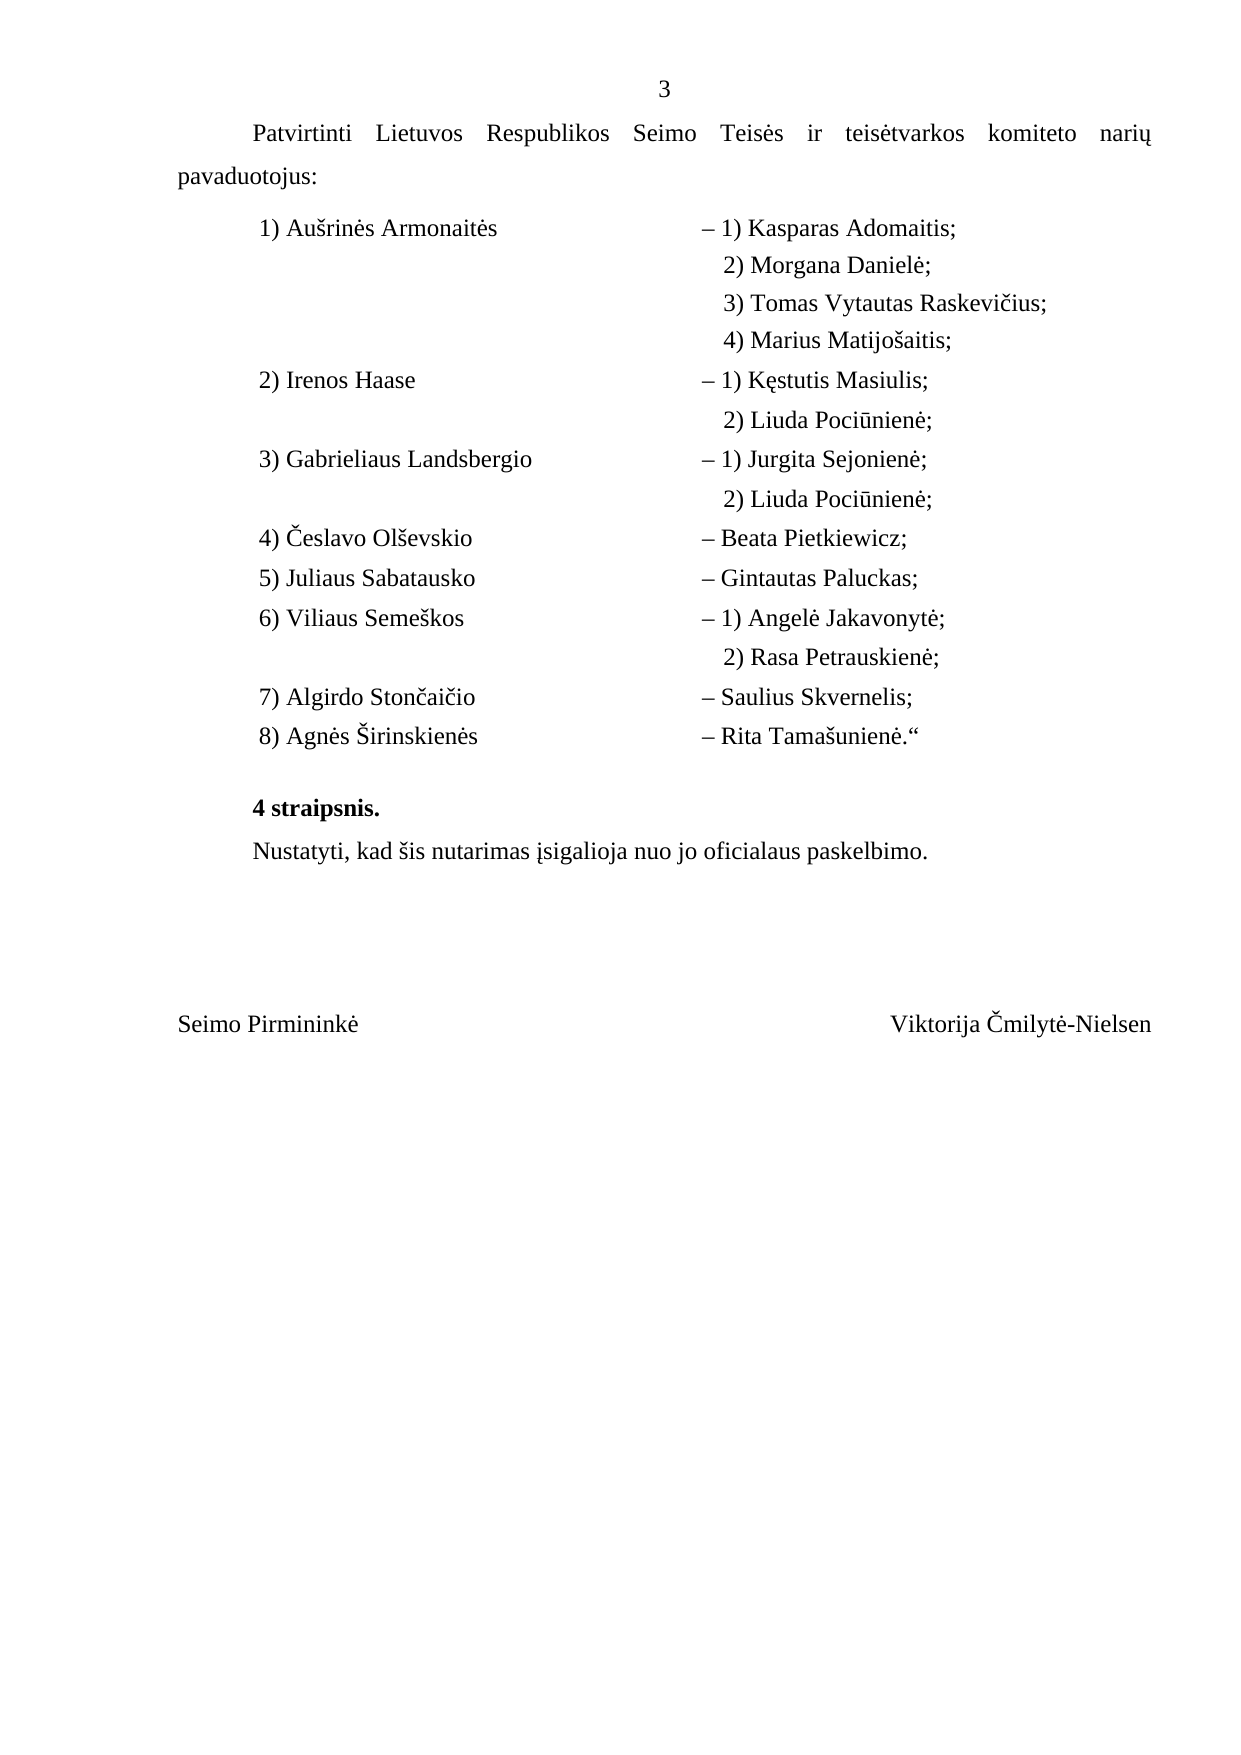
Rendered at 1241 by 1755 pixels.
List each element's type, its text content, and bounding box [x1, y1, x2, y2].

text Patvirtinti Lietuvos Respublikos Seimo Teisės ir teisėtvarkos komiteto narių pavaduotojus: [177, 118, 1152, 190]
table_cell – 1) Kęstutis Masiulis; 2) Liuda Pociūnienė; [691, 354, 1151, 433]
text Seimo Pirmininkė Viktorija Čmilytė-Nielsen [177, 1009, 1152, 1038]
table_cell – Saulius Skvernelis; [691, 671, 1151, 711]
table_cell – 1) Angelė Jakavonytė; 2) Rasa Petrauskienė; [691, 592, 1151, 671]
table_cell 7) Algirdo Stončaičio [248, 671, 691, 711]
table_cell 2) Irenos Haase [248, 354, 691, 433]
table_header 1) Aušrinės Armonaitės [248, 204, 691, 354]
table_cell 8) Agnės Širinskienės [248, 711, 691, 750]
table_header – 1) Kasparas Adomaitis; 2) Morgana Danielė; 3) Tomas Vytautas Raskevičius; 4) Marius Matijošaitis; [691, 204, 1151, 354]
text 4 straipsnis. [177, 793, 1152, 822]
text Nustatyti, kad šis nutarimas įsigalioja nuo jo oficialaus paskelbimo. [177, 836, 1152, 865]
table_cell – Gintautas Paluckas; [691, 552, 1151, 592]
table_cell – 1) Jurgita Sejonienė; 2) Liuda Pociūnienė; [691, 434, 1151, 513]
table_cell – Rita Tamašunienė.“ [691, 711, 1151, 750]
table_cell – Beata Pietkiewicz; [691, 513, 1151, 552]
table_cell 4) Česlavo Olševskio [248, 513, 691, 552]
table_cell 3) Gabrieliaus Landsbergio [248, 434, 691, 513]
table_cell 6) Viliaus Semeškos [248, 592, 691, 671]
table_cell 5) Juliaus Sabatausko [248, 552, 691, 592]
